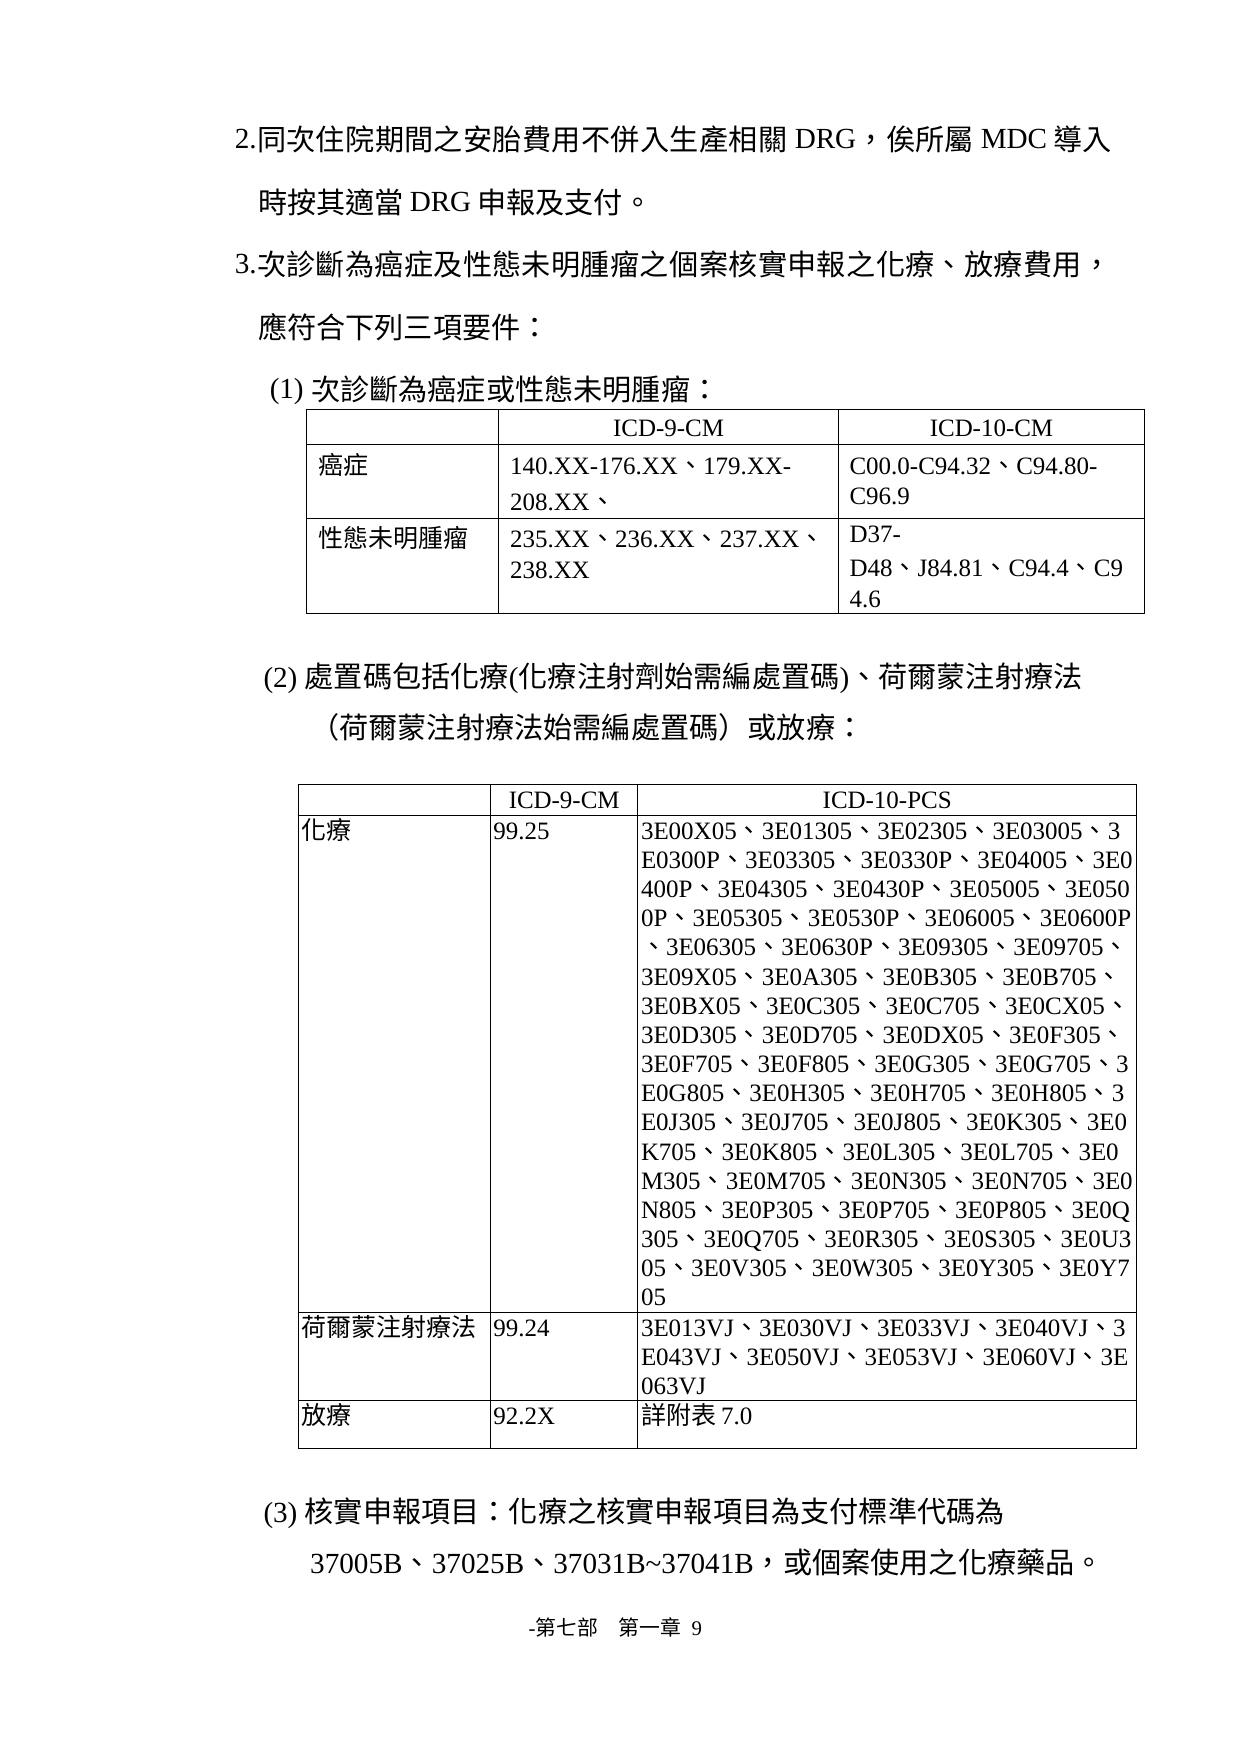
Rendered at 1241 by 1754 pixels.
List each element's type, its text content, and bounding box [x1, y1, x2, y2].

table_cell 詳附表7.0 [638, 1401, 1136, 1448]
table_cell 放療 [299, 1401, 490, 1448]
table_header [307, 410, 498, 444]
table_cell 92.2X [491, 1401, 637, 1448]
table_cell 99.25 [491, 816, 637, 1312]
text (1) 次診斷為癌症或性態未明腫瘤： [234, 346, 1112, 409]
table_header [299, 785, 490, 815]
table_cell 3E013VJ、3E030VJ、3E033VJ、3E040VJ、3E043VJ、3E050VJ、3E053VJ、3E060VJ、3E063VJ [638, 1313, 1136, 1400]
table_cell 性態未明腫瘤 [307, 519, 498, 612]
table_cell 140.XX-176.XX、179.XX-208.XX、 [499, 445, 838, 518]
table_cell 235.XX、236.XX、237.XX、238.XX [499, 519, 838, 612]
table_cell 99.24 [491, 1313, 637, 1400]
text 2.同次住院期間之安胎費用不併入生產相關DRG，俟所屬MDC導入時按其適當DRG申報及支付。 [234, 96, 1112, 221]
table_cell 癌症 [307, 445, 498, 518]
text (3) 核實申報項目：化療之核實申報項目為支付標準代碼為37005B、37025B、37031B~37041B，或個案使用之化療藥品。 [263, 1489, 1112, 1582]
text (2) 處置碼包括化療(化療注射劑始需編處置碼)、荷爾蒙注射療法（荷爾蒙注射療法始需編處置碼）或放療： [263, 654, 1112, 747]
table_header ICD-9-CM [491, 785, 637, 815]
table_header ICD-10-CM [839, 410, 1144, 444]
text 3.次診斷為癌症及性態未明腫瘤之個案核實申報之化療、放療費用，應符合下列三項要件： [234, 221, 1112, 346]
table_header ICD-9-CM [499, 410, 838, 444]
table_cell 荷爾蒙注射療法 [299, 1313, 490, 1400]
table_cell D37-D48、J84.81、C94.4、C94.6 [839, 519, 1144, 612]
table_cell 化療 [299, 816, 490, 1312]
table_header ICD-10-PCS [638, 785, 1136, 815]
table_cell C00.0-C94.32、C94.80-C96.9 [839, 445, 1144, 518]
table_cell 3E00X05、3E01305、3E02305、3E03005、3E0300P、3E03305、3E0330P、3E04005、3E0400P、3E04305、3E0430P、3E05005、3E0500P、3E05305、3E0530P、3E06005、3E0600P、3E06305、3E0630P、3E09305、3E09705、3E09X05、3E0A305、3E0B305、3E0B705、3E0BX05、3E0C305、3E0C705、3E0CX05、3E0D305、3E0D705、3E0DX05、3E0F305、3E0F705、3E0F805、3E0G305、3E0G705、3E0G805、3E0H305、3E0H705、3E0H805、3E0J305、3E0J705、3E0J805、3E0K305、3E0K705、3E0K805、3E0L305、3E0L705、3E0M305、3E0M705、3E0N305、3E0N705、3E0N805、3E0P305、3E0P705、3E0P805、3E0Q305、3E0Q705、3E0R305、3E0S305、3E0U305、3E0V305、3E0W305、3E0Y305、3E0Y705 [638, 816, 1136, 1312]
